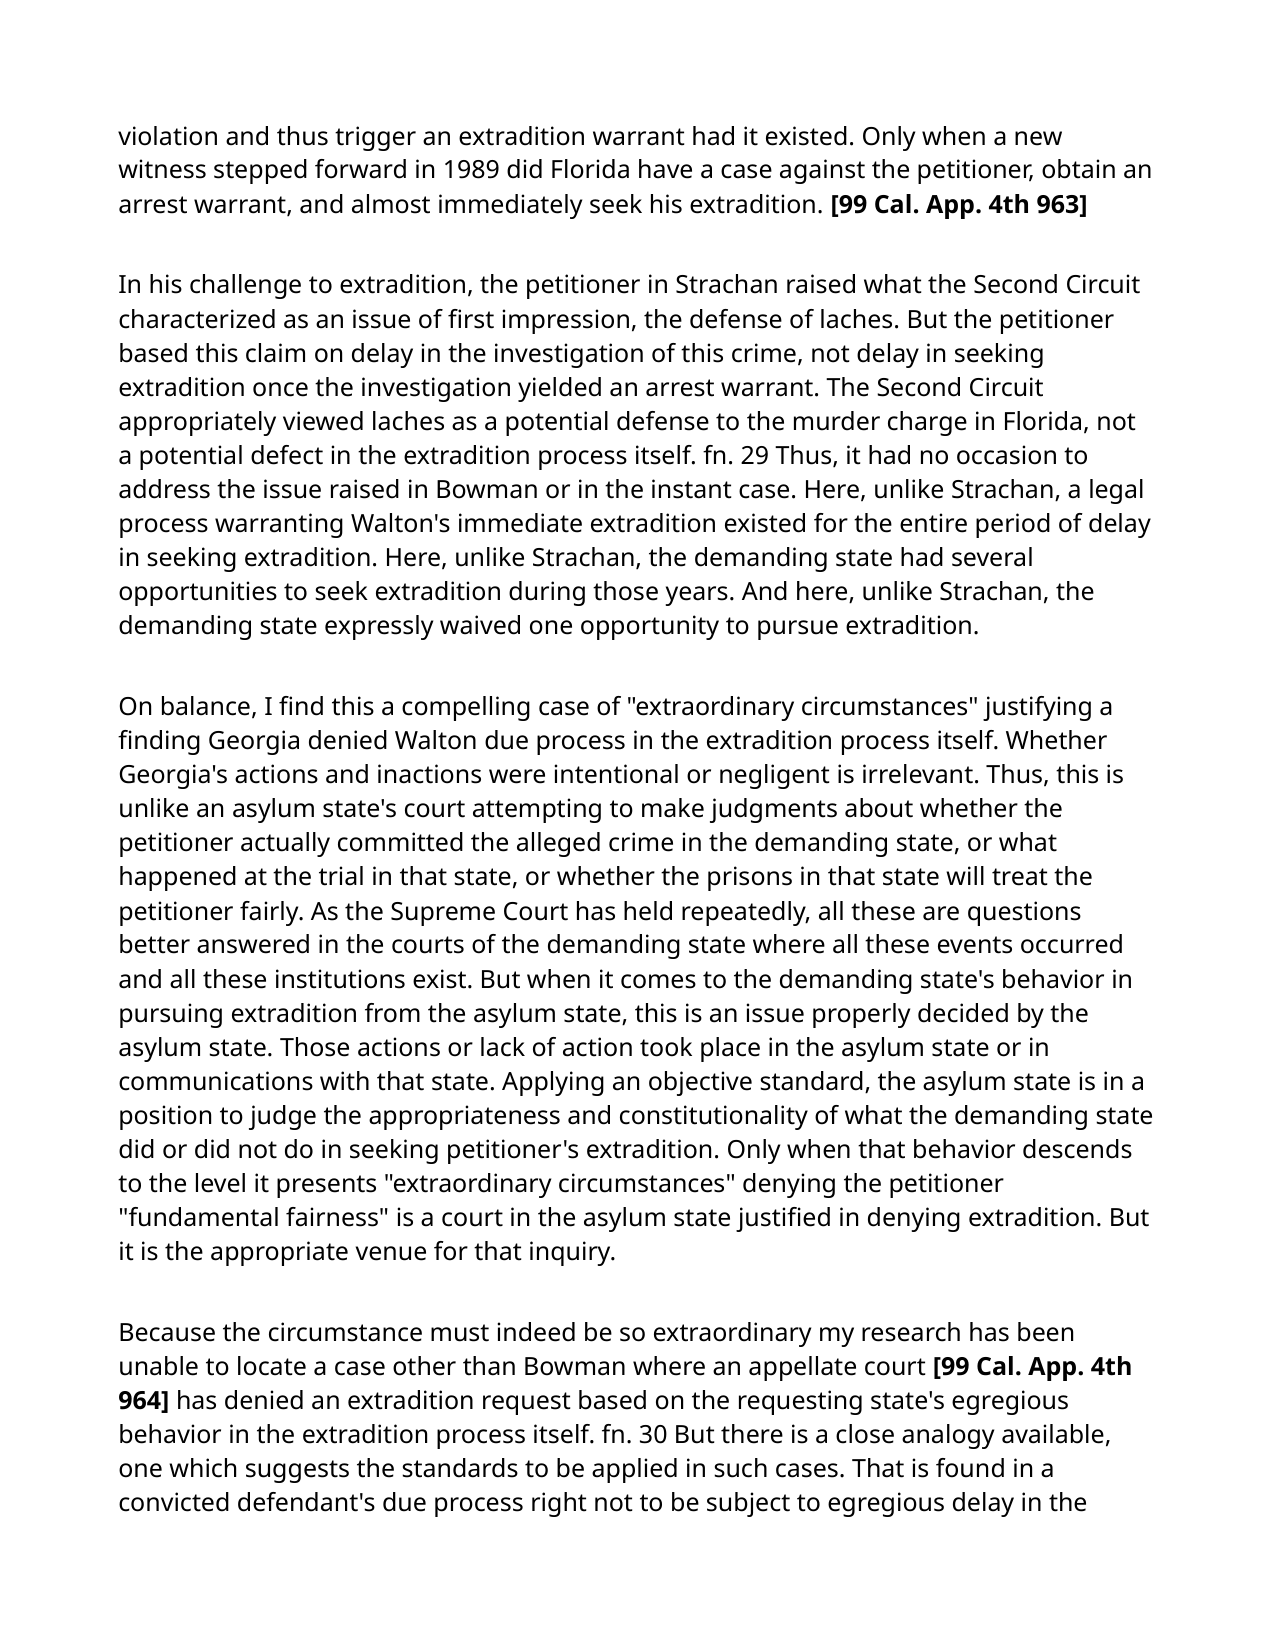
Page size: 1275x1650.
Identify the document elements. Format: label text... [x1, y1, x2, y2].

text violation and thus trigger an extradition warrant had it existed. Only when a new witness stepped forward in 1989 did Florida have a case against the petitioner, obtain an arrest warrant, and almost immediately seek his extradition. [99 Cal. App. 4th 963] [118, 118, 1157, 220]
text On balance, I find this a compelling case of "extraordinary circumstances" justifying a finding Georgia denied Walton due process in the extradition process itself. Whether Georgia's actions and inactions were intentional or negligent is irrelevant. Thus, this is unlike an asylum state's court attempting to make judgments about whether the petitioner actually committed the alleged crime in the demanding state, or what happened at the trial in that state, or whether the prisons in that state will treat the petitioner fairly. As the Supreme Court has held repeatedly, all these are questions better answered in the courts of the demanding state where all these events occurred and all these institutions exist. But when it comes to the demanding state's behavior in pursuing extradition from the asylum state, this is an issue properly decided by the asylum state. Those actions or lack of action took place in the asylum state or in communications with that state. Applying an objective standard, the asylum state is in a position to judge the appropriateness and constitutionality of what the demanding state did or did not do in seeking petitioner's extradition. Only when that behavior descends to the level it presents "extraordinary circumstances" denying the petitioner "fundamental fairness" is a court in the asylum state justified in denying extradition. But it is the appropriate venue for that inquiry. [118, 689, 1157, 1268]
text Because the circumstance must indeed be so extraordinary my research has been unable to locate a case other than Bowman where an appellate court [99 Cal. App. 4th 964] has denied an extradition request based on the requesting state's egregious behavior in the extradition process itself. fn. 30 But there is a close analogy available, one which suggests the standards to be applied in such cases. That is found in a convicted defendant's due process right not to be subject to egregious delay in the [118, 1315, 1157, 1519]
text In his challenge to extradition, the petitioner in Strachan raised what the Second Circuit characterized as an issue of first impression, the defense of laches. But the petitioner based this claim on delay in the investigation of this crime, not delay in seeking extradition once the investigation yielded an arrest warrant. The Second Circuit appropriately viewed laches as a potential defense to the murder charge in Florida, not a potential defect in the extradition process itself. fn. 29 Thus, it had no occasion to address the issue raised in Bowman or in the instant case. Here, unlike Strachan, a legal process warranting Walton's immediate extradition existed for the entire period of delay in seeking extradition. Here, unlike Strachan, the demanding state had several opportunities to seek extradition during those years. And here, unlike Strachan, the demanding state expressly waived one opportunity to pursue extradition. [118, 267, 1157, 642]
